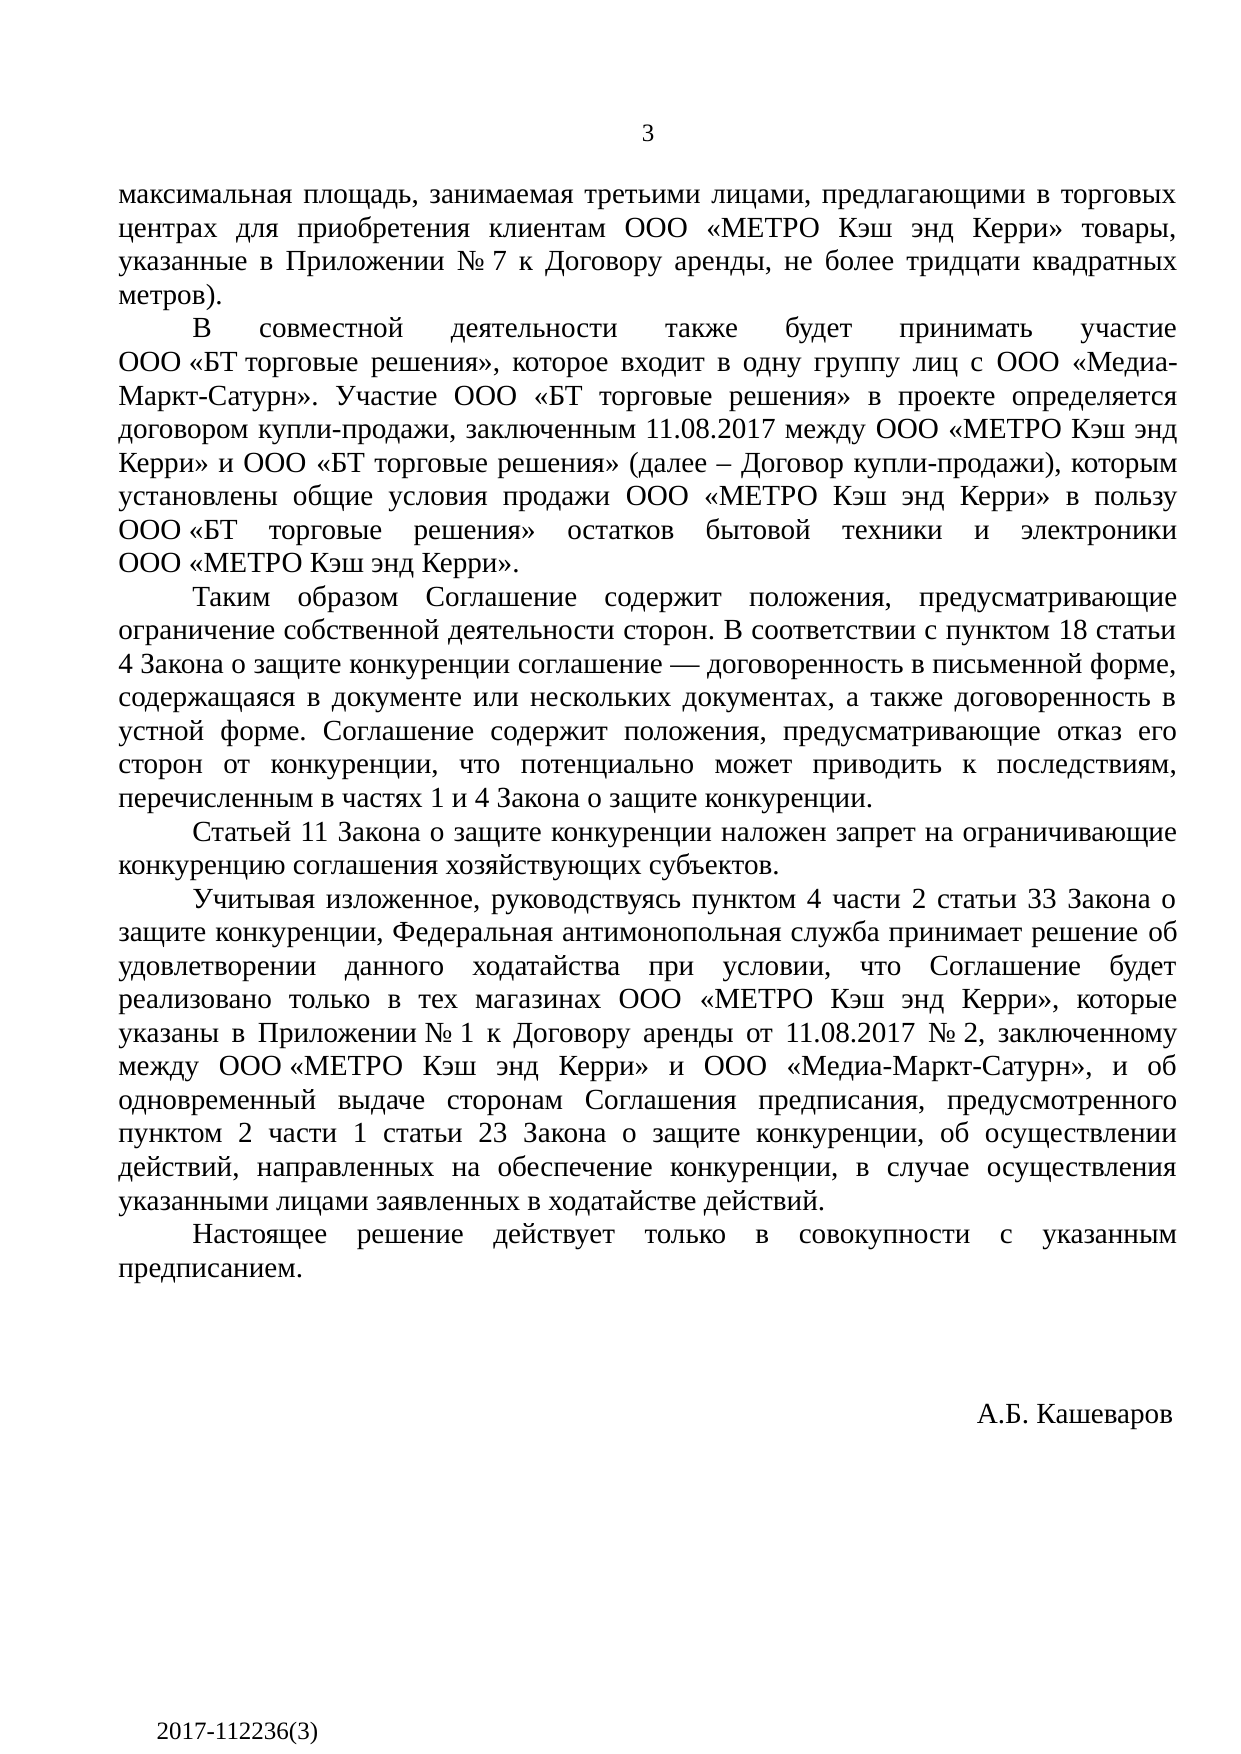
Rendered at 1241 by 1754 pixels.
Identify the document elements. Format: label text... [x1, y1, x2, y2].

text Статьей 11 Закона о защите конкуренции наложен запрет на ограничивающие конкуренцию соглашения хозяйствующих субъектов. [118, 814, 1178, 881]
text максимальная площадь, занимаемая третьими лицами, предлагающими в торговых центрах для приобретения клиентам ООО «МЕТРО Кэш энд Керри» товары, указанные в Приложении № 7 к Договору аренды, не более тридцати квадратных метров). [118, 176, 1178, 311]
text Настоящее решение действует только в совокупности с указанным предписанием. [118, 1216, 1178, 1283]
text А.Б. Кашеваров [118, 1396, 1173, 1430]
text Таким образом Соглашение содержит положения, предусматривающие ограничение собственной деятельности сторон. В соответствии с пунктом 18 статьи 4 Закона о защите конкуренции соглашение — договоренность в письменной форме, содержащаяся в документе или нескольких документах, а также договоренность в устной форме. Соглашение содержит положения, предусматривающие отказ его сторон от конкуренции, что потенциально может приводить к последствиям, перечисленным в частях 1 и 4 Закона о защите конкуренции. [118, 579, 1178, 814]
text Учитывая изложенное, руководствуясь пунктом 4 части 2 статьи 33 Закона о защите конкуренции, Федеральная антимонопольная служба принимает решение об удовлетворении данного ходатайства при условии, что Соглашение будет реализовано только в тех магазинах ООО «МЕТРО Кэш энд Керри», которые указаны в Приложении № 1 к Договору аренды от 11.08.2017 № 2, заключенному между ООО «МЕТРО Кэш энд Керри» и ООО «Медиа-Маркт-Сатурн», и об одновременный выдаче сторонам Соглашения предписания, предусмотренного пунктом 2 части 1 статьи 23 Закона о защите конкуренции, об осуществлении действий, направленных на обеспечение конкуренции, в случае осуществления указанными лицами заявленных в ходатайстве действий. [118, 881, 1178, 1216]
text В совместной деятельности также будет принимать участие ООО «БТ торговые решения», которое входит в одну группу лиц с ООО «Медиа-Маркт-Сатурн». Участие ООО «БТ торговые решения» в проекте определяется договором купли-продажи, заключенным 11.08.2017 между ООО «МЕТРО Кэш энд Керри» и ООО «БТ торговые решения» (далее – Договор купли-продажи), которым установлены общие условия продажи ООО «МЕТРО Кэш энд Керри» в пользу ООО «БТ торговые решения» остатков бытовой техники и электроники ООО «МЕТРО Кэш энд Керри». [118, 311, 1178, 579]
